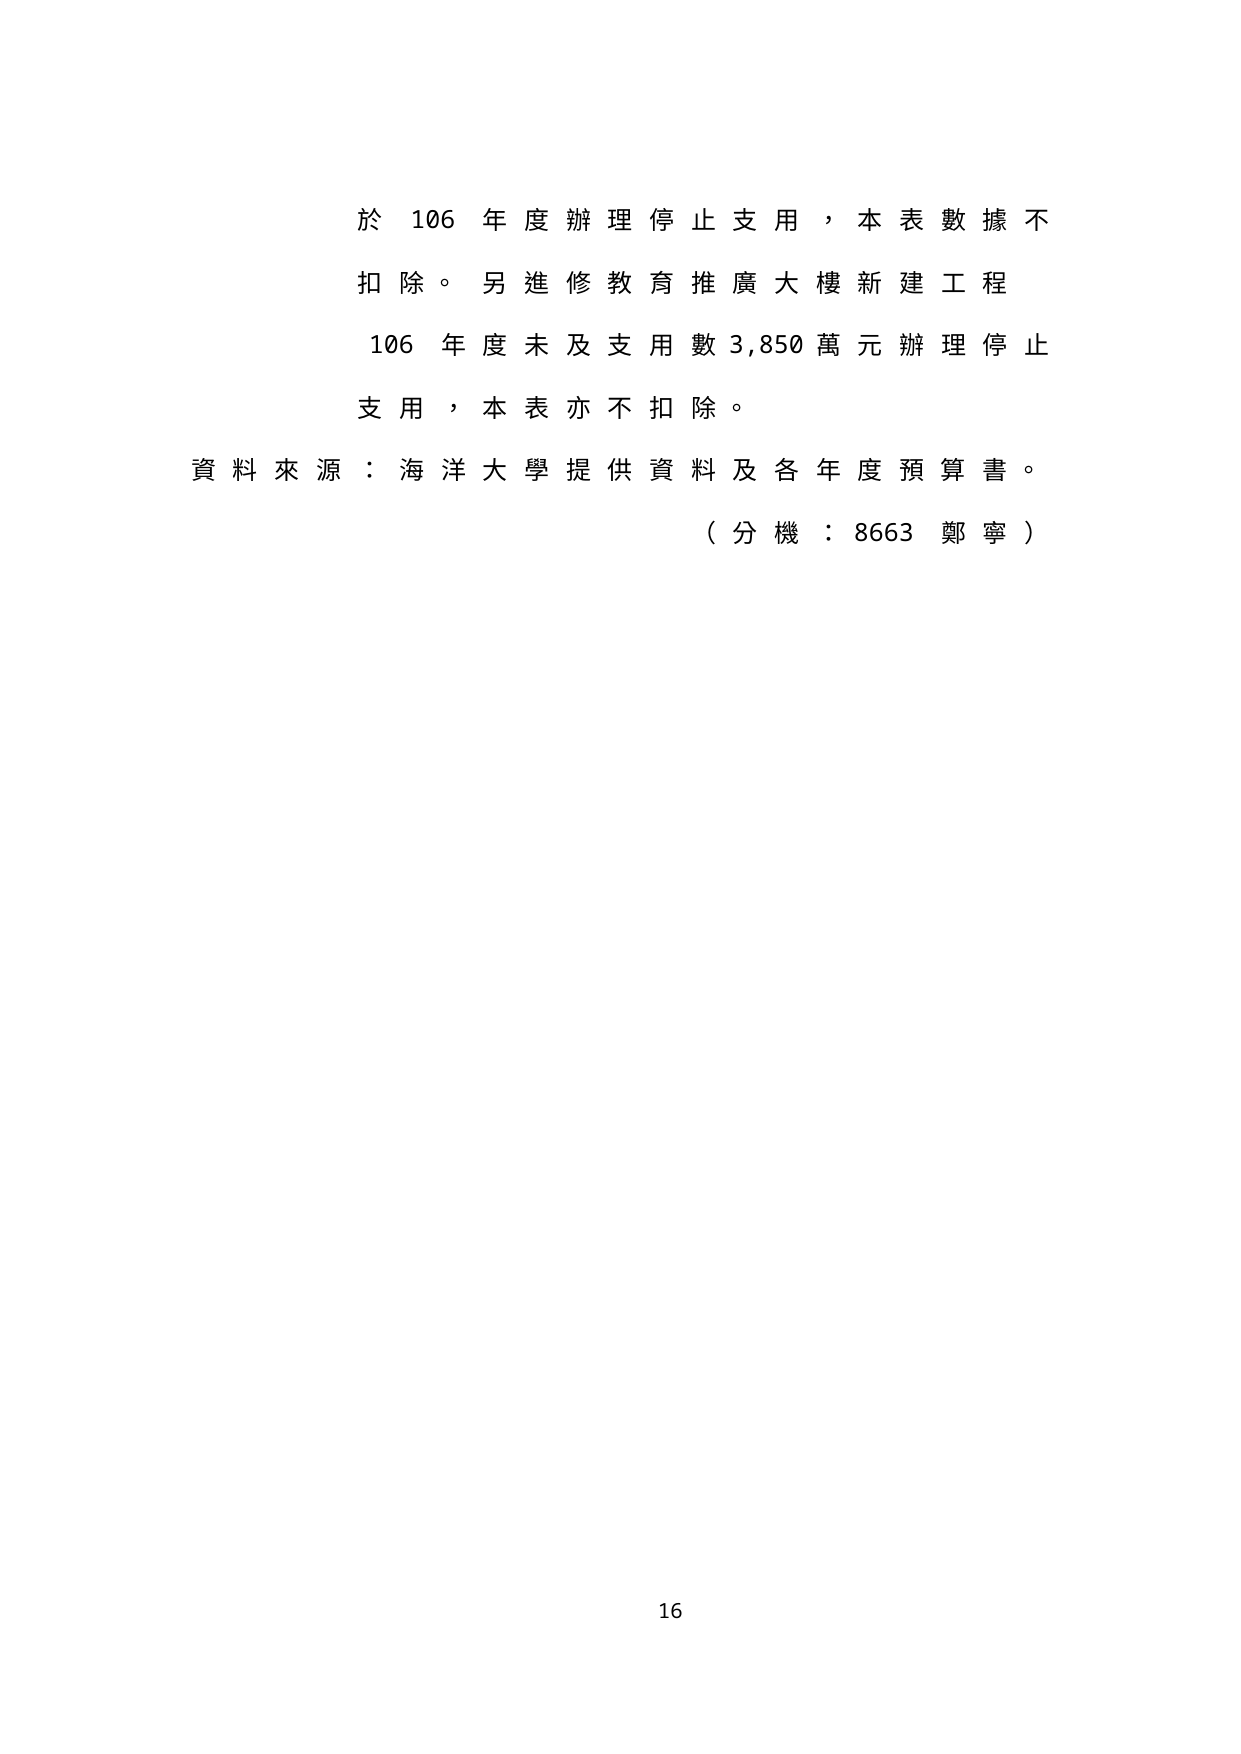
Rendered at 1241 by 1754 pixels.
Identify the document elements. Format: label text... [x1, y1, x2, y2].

text 於106年度辦理停止支用，本表數據不扣除。另進修教育推廣大樓新建工程106年度未及支用數3,850萬元辦理停止支用，本表亦不扣除。 [183, 177, 1058, 427]
text 資料來源：海洋大學提供資料及各年度預算書。 [183, 427, 1058, 490]
text （分機：8663 鄭寧） [242, 490, 1058, 552]
